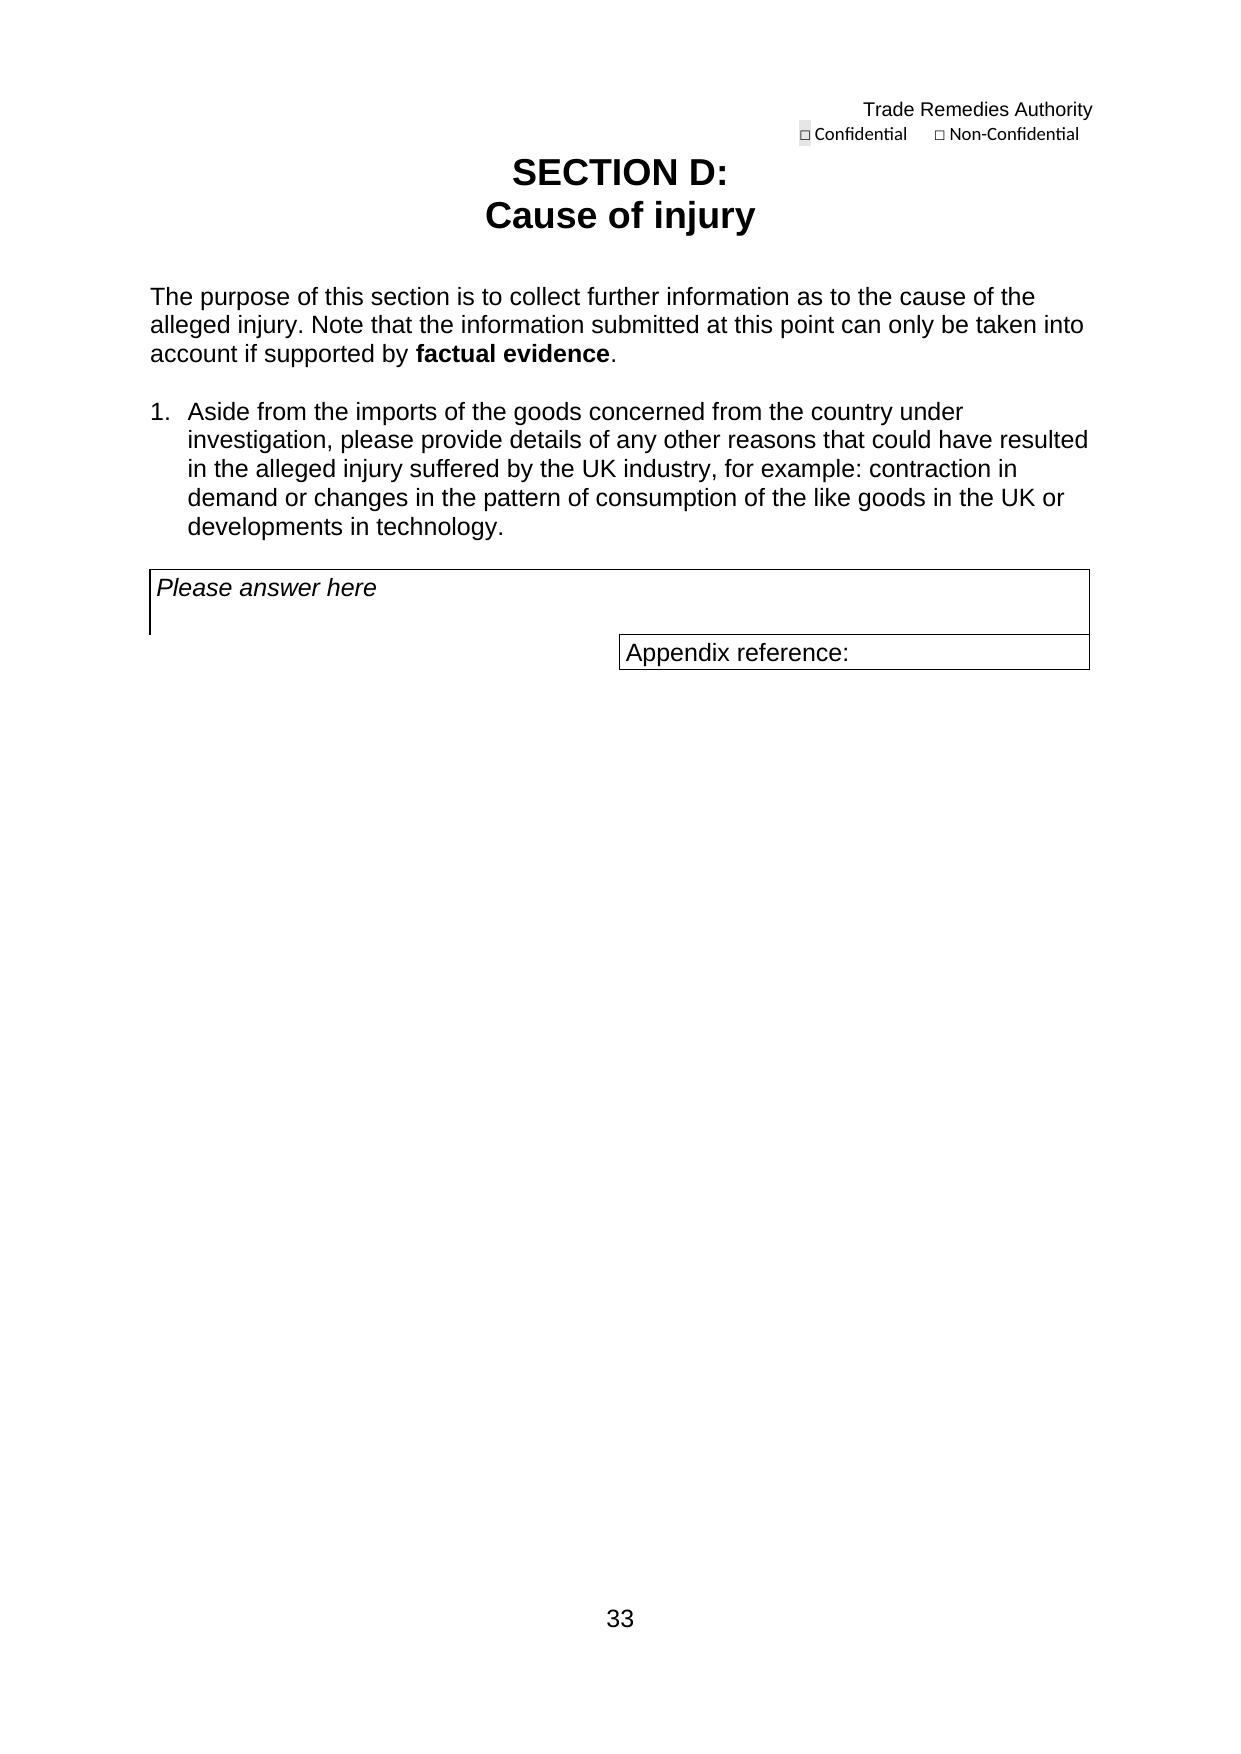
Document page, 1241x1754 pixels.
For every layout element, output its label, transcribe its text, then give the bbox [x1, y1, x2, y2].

list Aside from the imports of the goods concerned from the country under investigation, please provide details of any other reasons that could have resulted in the alleged injury suffered by the UK industry, for example: contraction in demand or changes in the pattern of consumption of the like goods in the UK or developments in technology. [150, 397, 1090, 540]
subtitle SECTION D: Cause of injury [150, 150, 1090, 236]
table_cell Appendix reference: [620, 635, 1089, 669]
table_cell [150, 635, 619, 669]
table_header Please answer here [151, 570, 1089, 633]
text The purpose of this section is to collect further information as to the cause of the alleged injury. Note that the information submitted at this point can only be taken into account if supported by factual evidence. [150, 282, 1090, 368]
